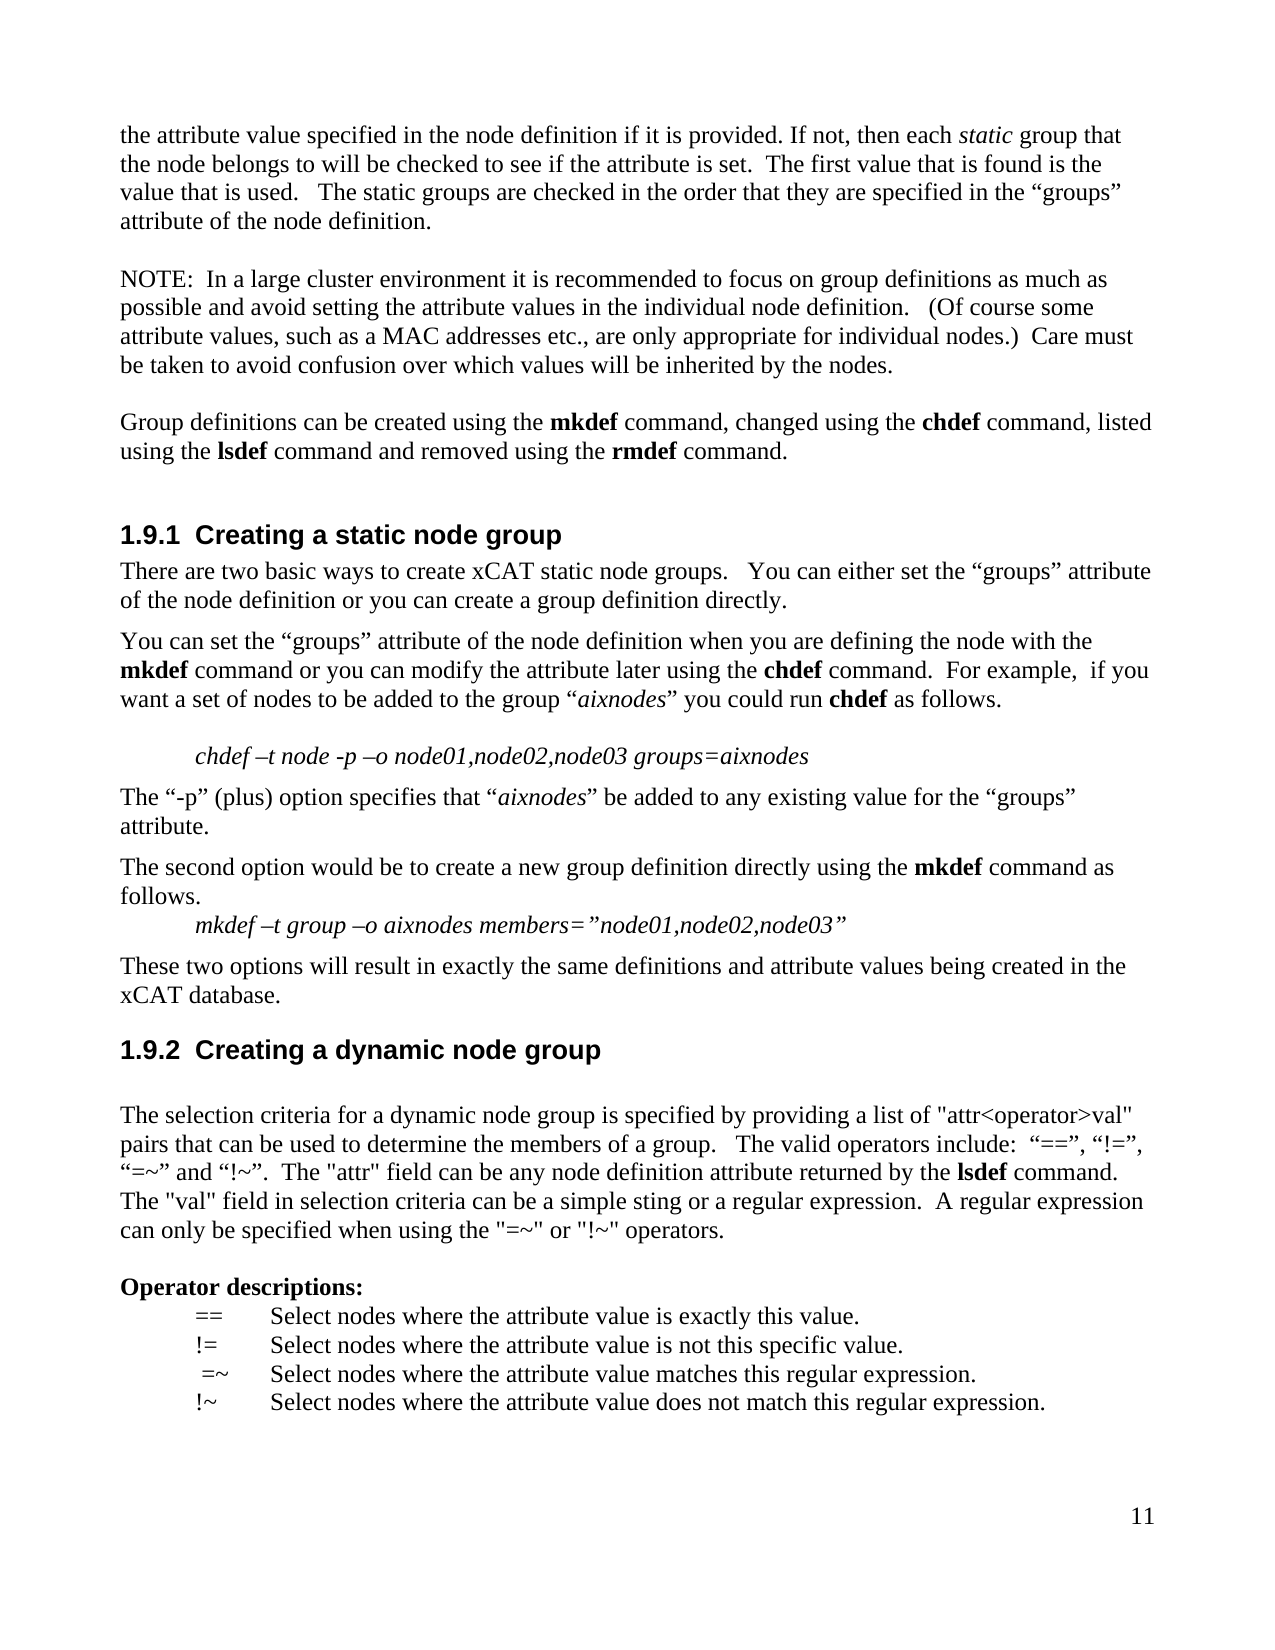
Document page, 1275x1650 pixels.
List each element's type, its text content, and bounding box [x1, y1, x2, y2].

text mkdef –t group –o aixnodes members=”node01,node02,node03” [120, 910, 1155, 939]
text == Select nodes where the attribute value is exactly this value. [120, 1301, 1155, 1330]
text NOTE: In a large cluster environment it is recommended to focus on group definitions as much as possible and avoid setting the attribute values in the individual node definition. (Of course some attribute values, such as a MAC addresses etc., are only appropriate for individual nodes.) Care must be taken to avoid confusion over which values will be inherited by the nodes. [120, 264, 1155, 379]
text chdef –t node -p –o node01,node02,node03 groups=aixnodes [120, 741, 1155, 770]
text Group definitions can be created using the mkdef command, changed using the chdef command, listed using the lsdef command and removed using the rmdef command. [120, 407, 1155, 465]
list The second option would be to create a new group definition directly using the mkdef command as follows. [82, 852, 1155, 910]
subtitle Creating a static node group [120, 519, 1155, 550]
text These two options will result in exactly the same definitions and attribute values being created in the xCAT database. [120, 951, 1155, 1009]
list You can set the “groups” attribute of the node definition when you are defining the node with the mkdef command or you can modify the attribute later using the chdef command. For example, if you want a set of nodes to be added to the group “aixnodes” you could run chdef as follows. [120, 626, 1155, 712]
text The “-p” (plus) option specifies that “aixnodes” be added to any existing value for the “groups” attribute. [120, 782, 1155, 840]
text =~ Select nodes where the attribute value matches this regular expression. [120, 1359, 1155, 1387]
text !~ Select nodes where the attribute value does not match this regular expression. [120, 1387, 1155, 1416]
text Operator descriptions: [120, 1272, 1155, 1301]
text The selection criteria for a dynamic node group is specified by providing a list of "attr<operator>val" pairs that can be used to determine the members of a group. The valid operators include: “==”, “!=”, “=~” and “!~”. The "attr" field can be any node definition attribute returned by the lsdef command. The "val" field in selection criteria can be a simple sting or a regular expression. A regular expression can only be specified when using the "=~" or "!~" operators. [120, 1100, 1155, 1244]
text the attribute value specified in the node definition if it is provided. If not, then each static group that the node belongs to will be checked to see if the attribute is set. The first value that is found is the value that is used. The static groups are checked in the order that they are specified in the “groups” attribute of the node definition. [120, 120, 1155, 235]
subtitle Creating a dynamic node group [120, 1034, 1155, 1065]
text != Select nodes where the attribute value is not this specific value. [120, 1330, 1155, 1359]
text There are two basic ways to create xCAT static node groups. You can either set the “groups” attribute of the node definition or you can create a group definition directly. [120, 556, 1155, 614]
